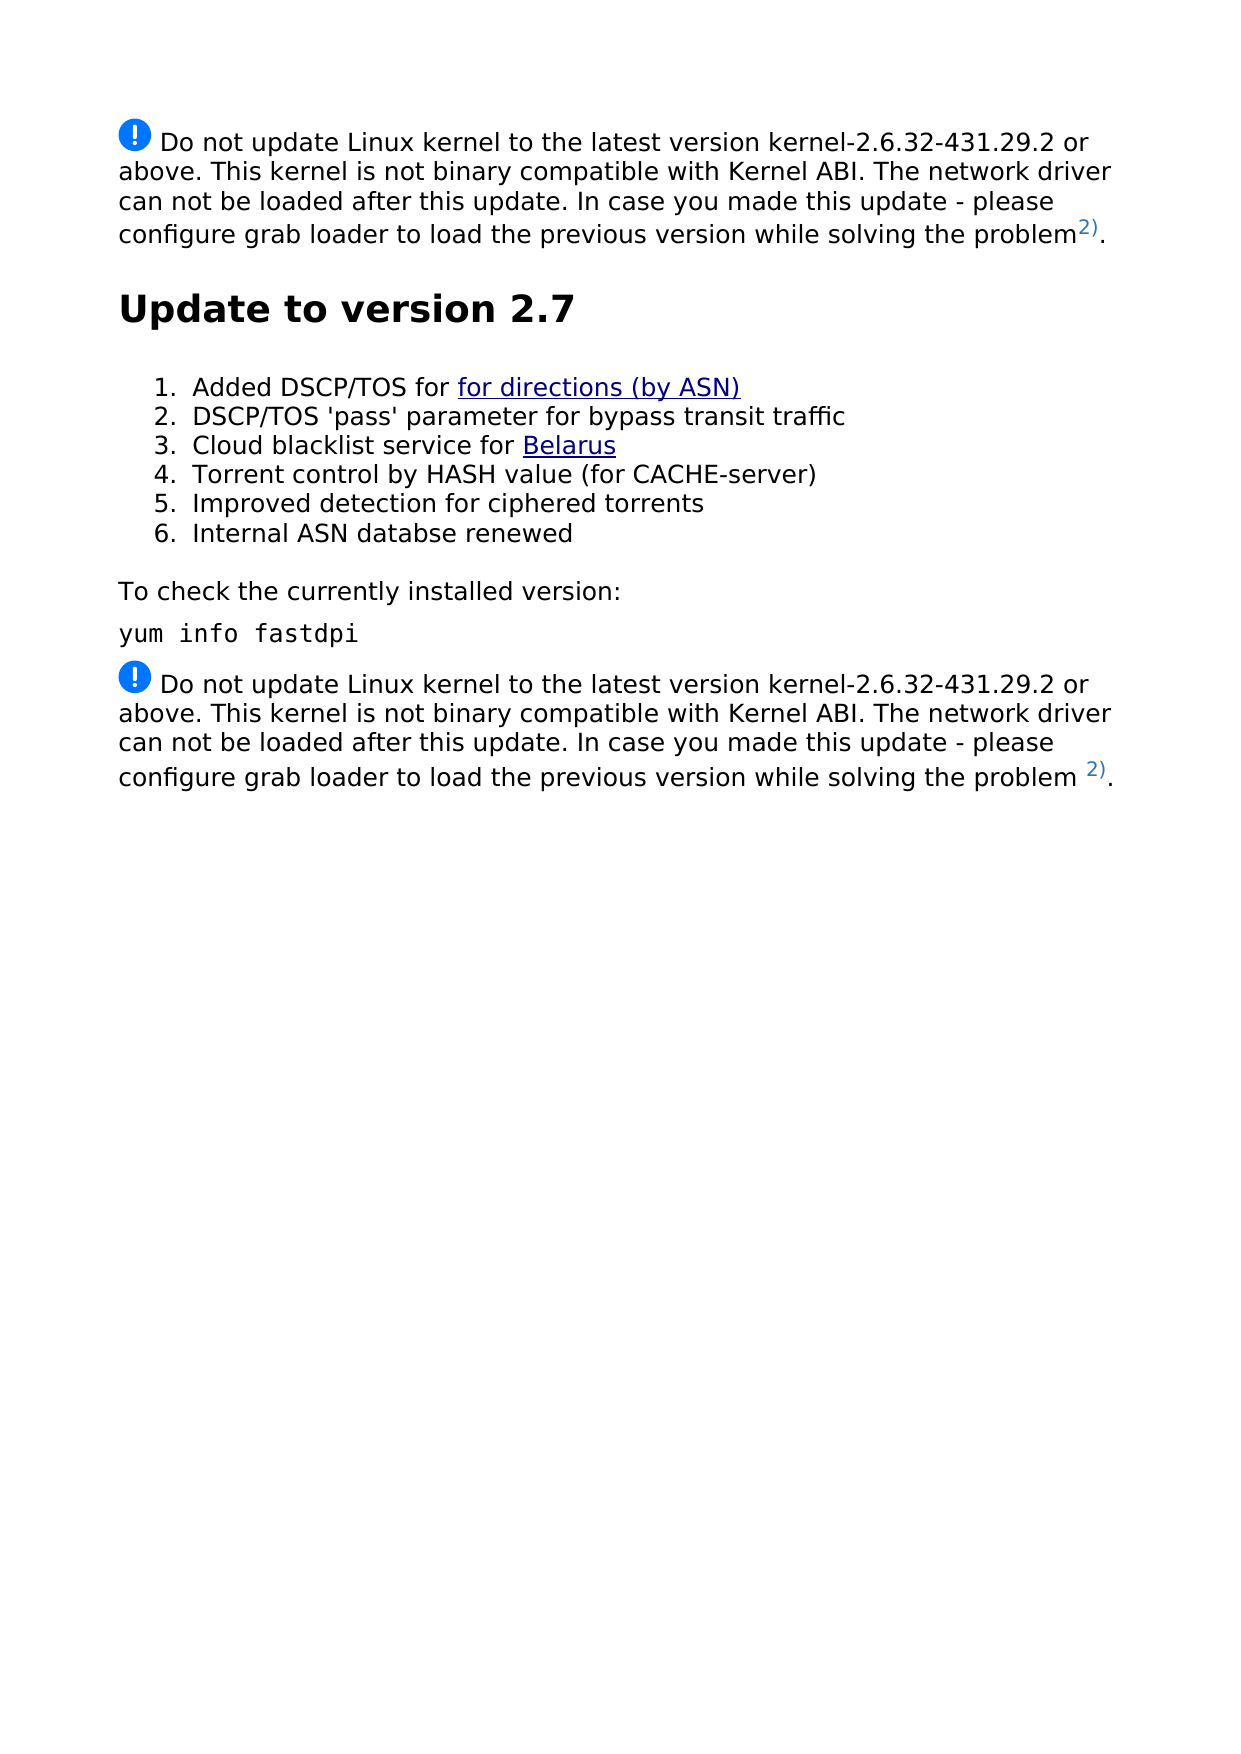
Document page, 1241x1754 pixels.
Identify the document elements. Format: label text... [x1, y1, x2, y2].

list Internal ASN databse renewed [177, 519, 1122, 548]
list Improved detection for ciphered torrents [177, 490, 1122, 519]
text To check the currently installed version: [118, 577, 1122, 607]
list Torrent control by HASH value (for CACHE-server) [177, 461, 1122, 490]
text Do not update Linux kernel to the latest version kernel-2.6.32-431.29.2 or above. This kernel is not binary compatible with Kernel ABI. The network driver can not be loaded after this update. In case you made this update - please configure grab loader to load the previous version while solving the problem2). [118, 118, 1122, 250]
text yum info fastdpi [118, 619, 1122, 648]
list Added DSCP/TOS for for directions (by ASN) [177, 373, 1122, 402]
list Cloud blacklist service for Belarus [177, 431, 1122, 461]
text Do not update Linux kernel to the latest version kernel-2.6.32-431.29.2 or above. This kernel is not binary compatible with Kernel ABI. The network driver can not be loaded after this update. In case you made this update - please configure grab loader to load the previous version while solving the problem 2). [118, 660, 1122, 792]
subtitle Update to version 2.7 [118, 287, 1122, 331]
list DSCP/TOS 'pass' parameter for bypass transit traffic [177, 402, 1122, 431]
